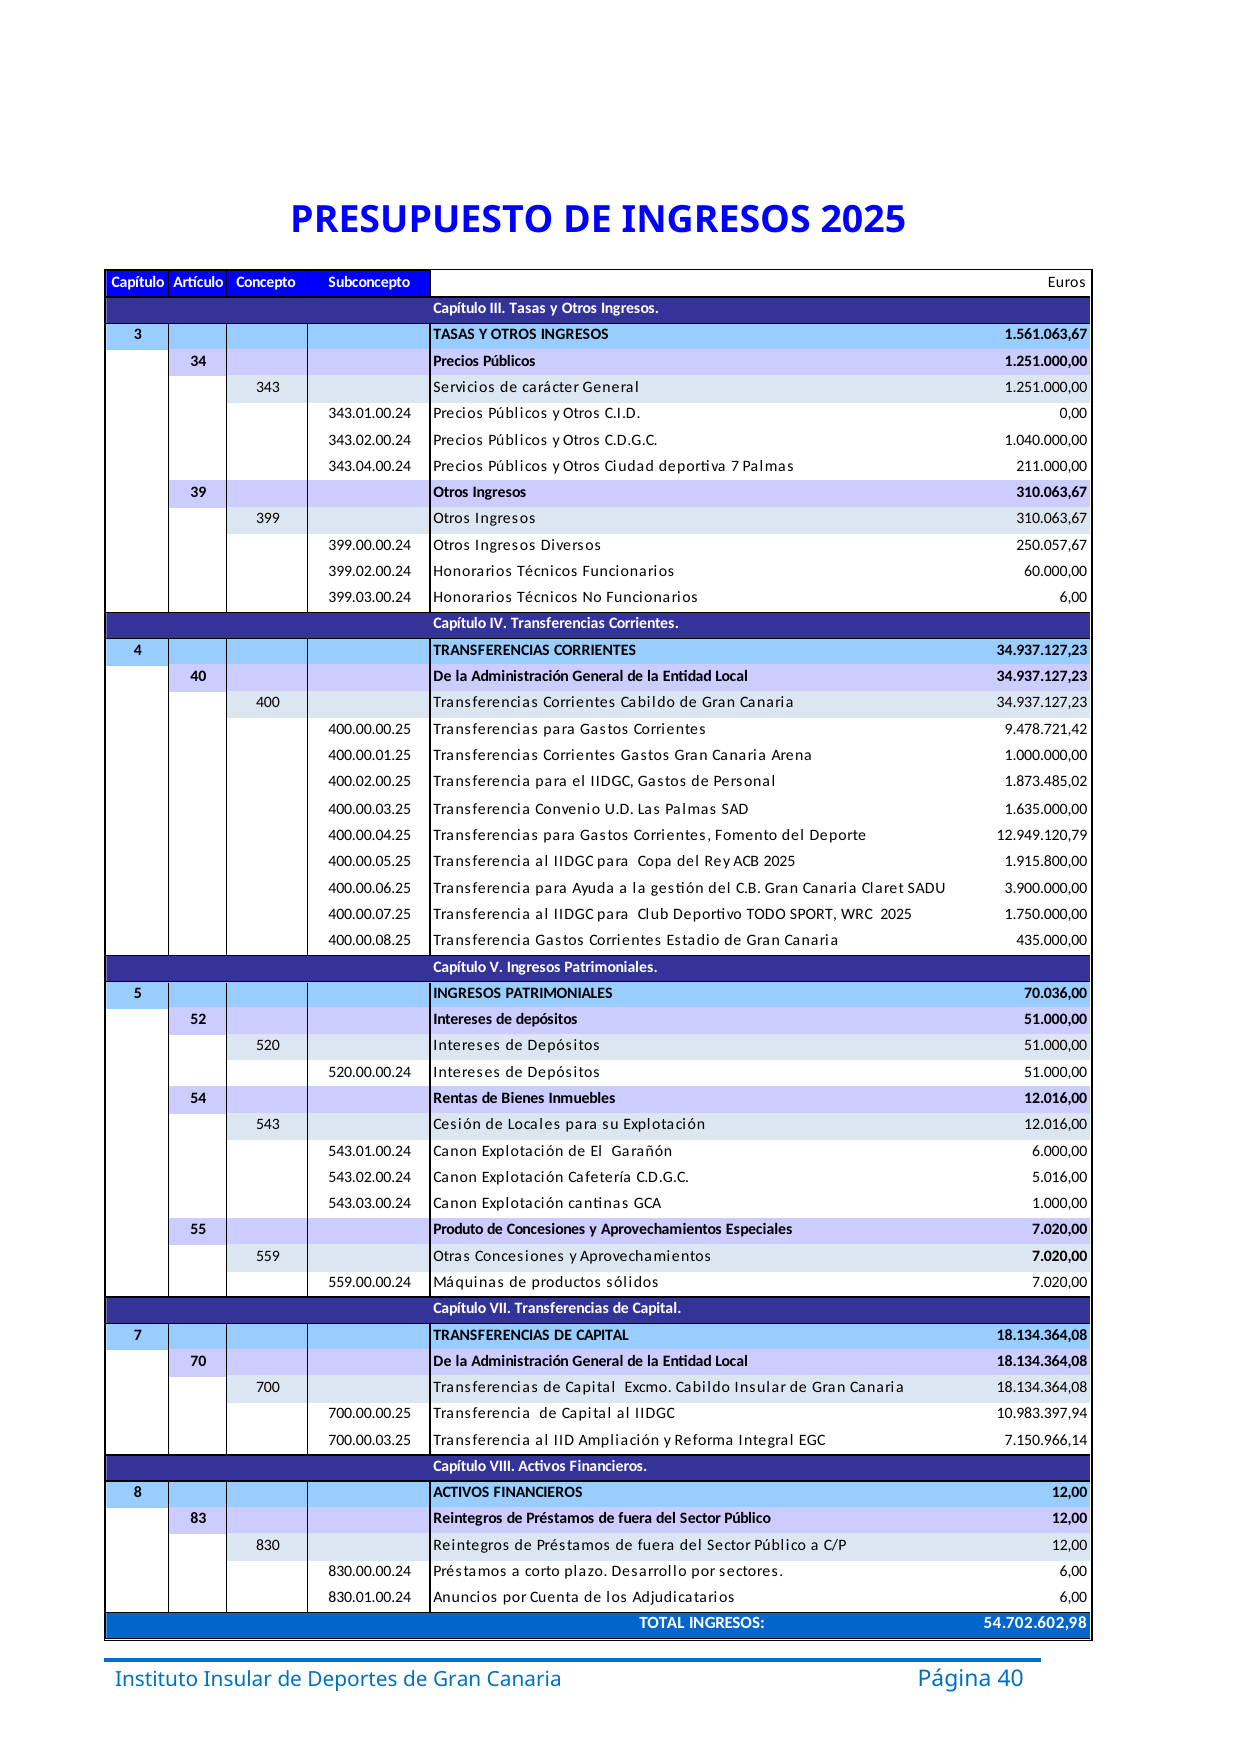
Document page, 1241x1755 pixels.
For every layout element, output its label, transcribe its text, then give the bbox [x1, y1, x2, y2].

text PRESUPUESTO DE INGRESOS 2025 [74, 192, 1122, 243]
